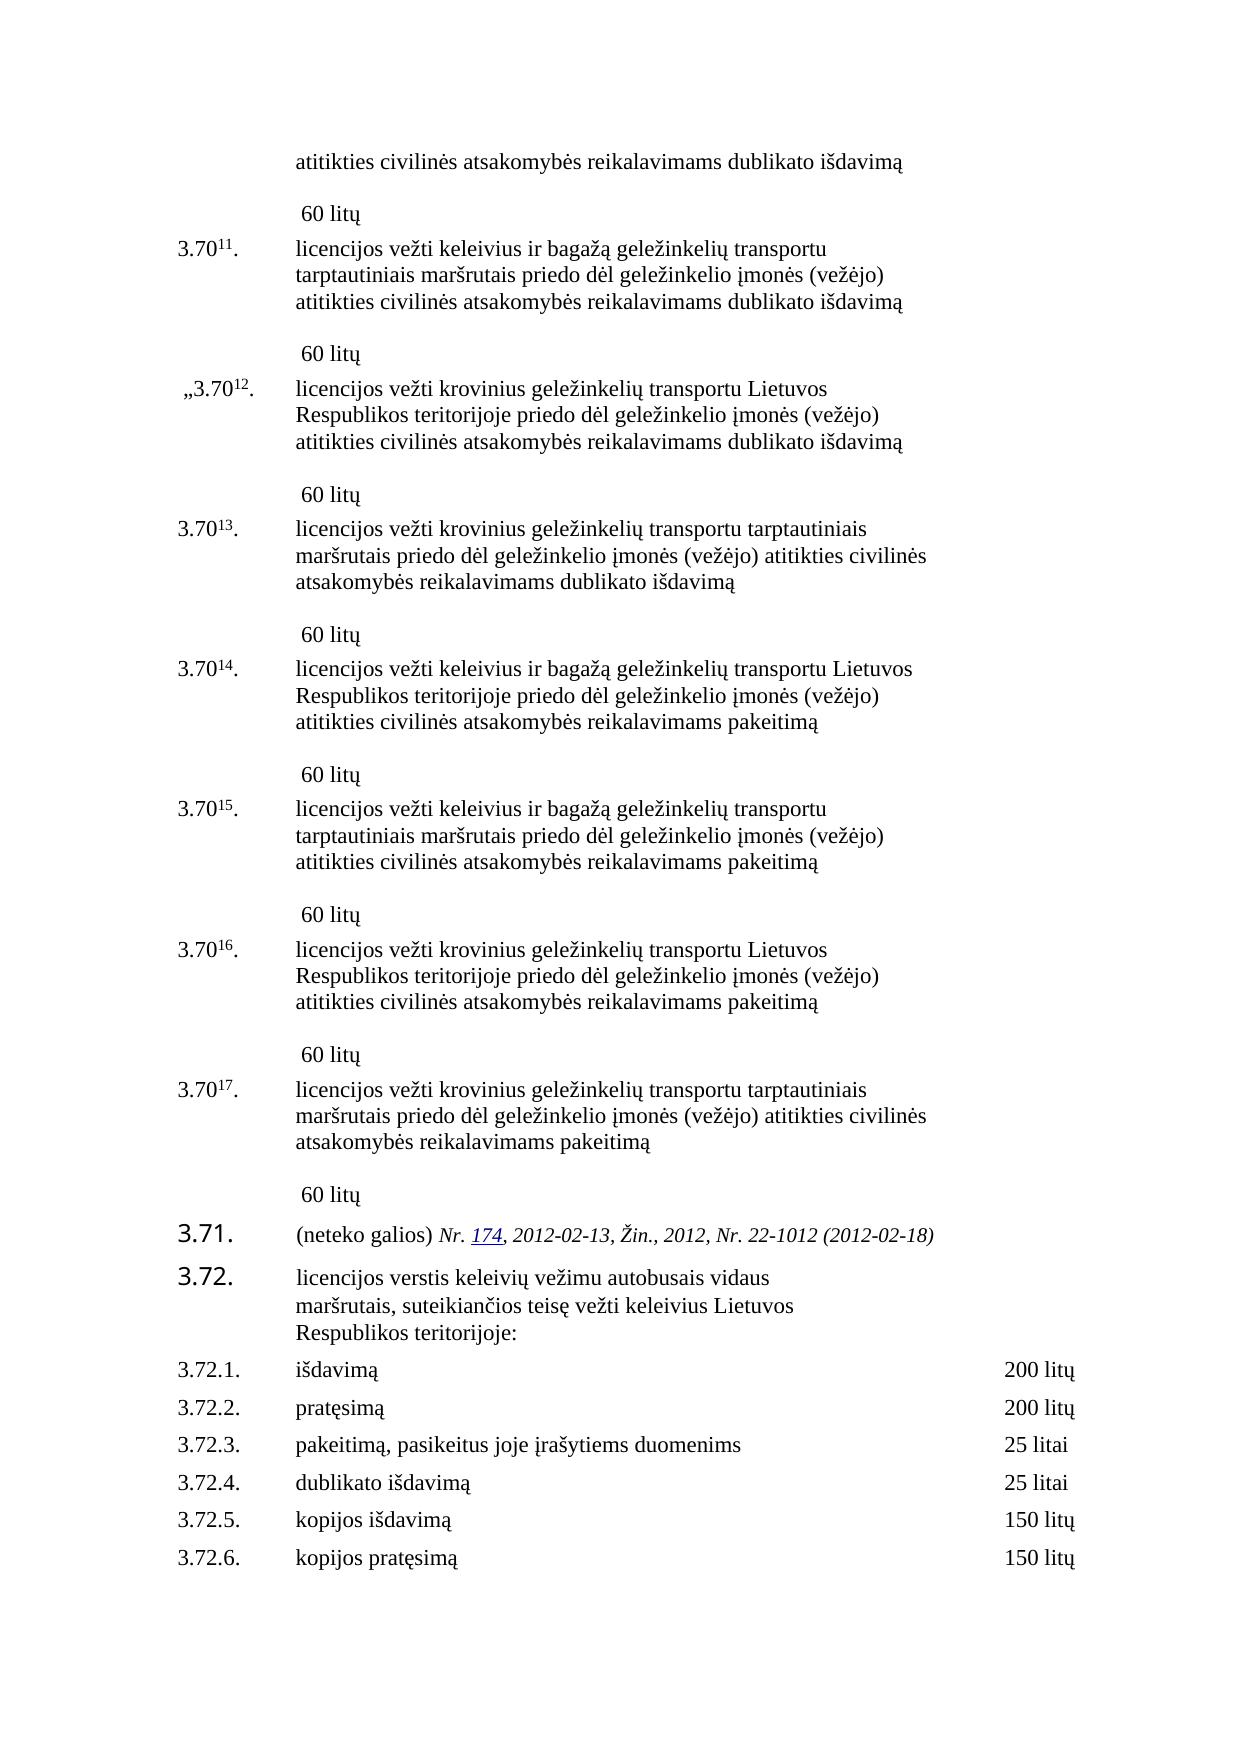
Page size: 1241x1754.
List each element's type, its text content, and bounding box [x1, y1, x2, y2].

text maršrutais, suteikiančios teisę vežti keleivius Lietuvos [177, 1292, 1122, 1319]
text „3.7012. licencijos vežti krovinius geležinkelių transportu Lietuvos Respublikos teritorijoje priedo dėl geležinkelio įmonės (vežėjo) atitikties civilinės atsakomybės reikalavimams dublikato išdavimą 60 litų [177, 375, 930, 507]
text 3.72.2. pratęsimą 200 litų [177, 1382, 1122, 1420]
list (neteko galios) Nr. 174, 2012-02-13, Žin., 2012, Nr. 22-1012 (2012-02-18) [177, 1216, 1122, 1250]
text 3.72.4. dublikato išdavimą 25 litai [177, 1457, 1122, 1495]
text 3.7017. licencijos vežti krovinius geležinkelių transportu tarptautiniais maršrutais priedo dėl geležinkelio įmonės (vežėjo) atitikties civilinės atsakomybės reikalavimams pakeitimą 60 litų [177, 1076, 930, 1207]
text 3.72.6. kopijos pratęsimą 150 litų [177, 1532, 1122, 1570]
text Respublikos teritorijoje: [177, 1319, 1122, 1345]
text atitikties civilinės atsakomybės reikalavimams dublikato išdavimą 60 litų [177, 148, 930, 227]
text 3.72.5. kopijos išdavimą 150 litų [177, 1495, 1122, 1532]
text 3.7013. licencijos vežti krovinius geležinkelių transportu tarptautiniais maršrutais priedo dėl geležinkelio įmonės (vežėjo) atitikties civilinės atsakomybės reikalavimams dublikato išdavimą 60 litų [177, 515, 930, 647]
text 3.72.3. pakeitimą, pasikeitus joje įrašytiems duomenims 25 litai [177, 1420, 1122, 1457]
text 3.7014. licencijos vežti keleivius ir bagažą geležinkelių transportu Lietuvos Respublikos teritorijoje priedo dėl geležinkelio įmonės (vežėjo) atitikties civilinės atsakomybės reikalavimams pakeitimą 60 litų [177, 655, 930, 787]
text 3.7015. licencijos vežti keleivius ir bagažą geležinkelių transportu tarptautiniais maršrutais priedo dėl geležinkelio įmonės (vežėjo) atitikties civilinės atsakomybės reikalavimams pakeitimą 60 litų [177, 796, 930, 927]
text 3.72.1. išdavimą 200 litų [177, 1345, 1122, 1382]
text 3.7011. licencijos vežti keleivius ir bagažą geležinkelių transportu tarptautiniais maršrutais priedo dėl geležinkelio įmonės (vežėjo) atitikties civilinės atsakomybės reikalavimams dublikato išdavimą 60 litų [177, 235, 930, 367]
text 3.7016. licencijos vežti krovinius geležinkelių transportu Lietuvos Respublikos teritorijoje priedo dėl geležinkelio įmonės (vežėjo) atitikties civilinės atsakomybės reikalavimams pakeitimą 60 litų [177, 936, 930, 1067]
list licencijos verstis keleivių vežimu autobusais vidaus [177, 1258, 1122, 1292]
